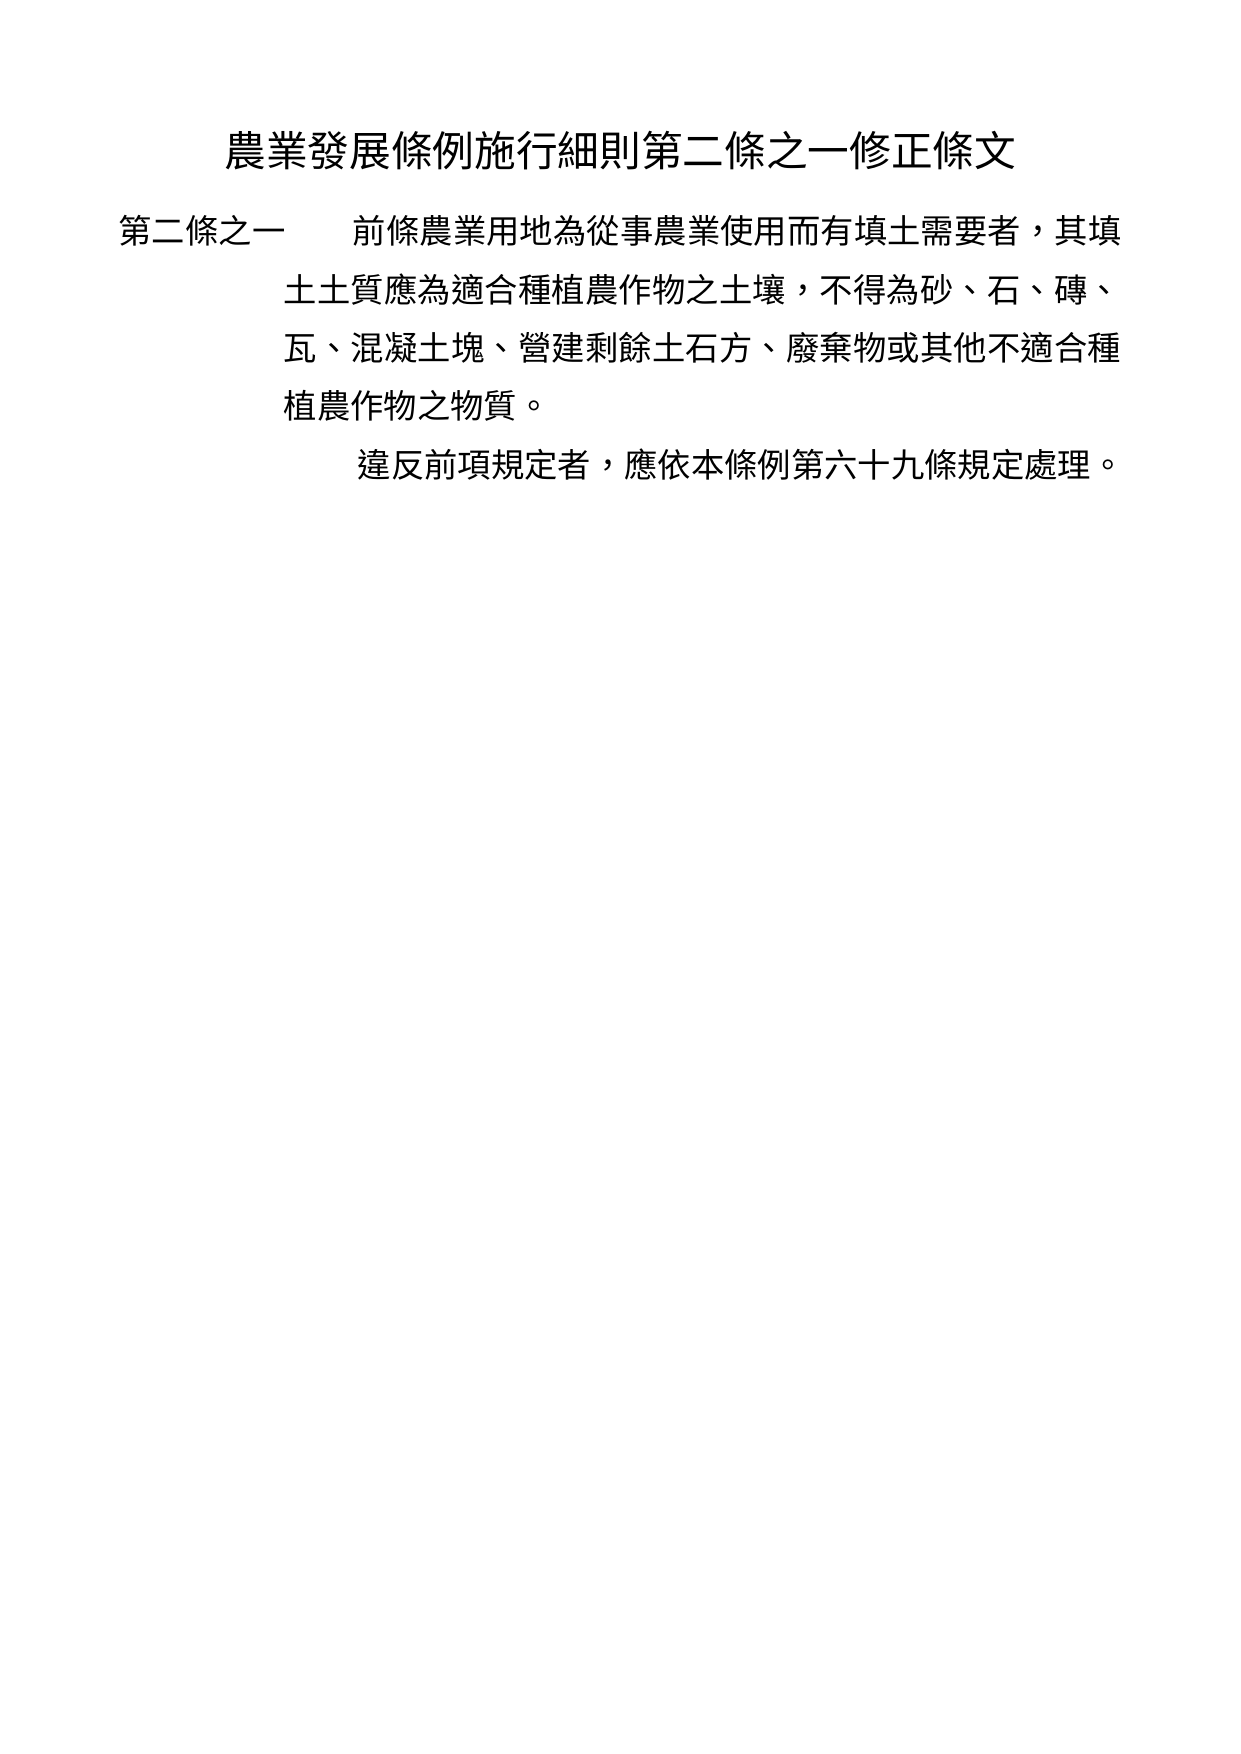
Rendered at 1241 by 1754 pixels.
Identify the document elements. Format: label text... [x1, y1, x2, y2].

text 農業發展條例施行細則第二條之一修正條文 [118, 118, 1122, 178]
text 第二條之一 前條農業用地為從事農業使用而有填土需要者，其填土土質應為適合種植農作物之土壤，不得為砂、石、磚、瓦、混凝土塊、營建剩餘土石方、廢棄物或其他不適合種植農作物之物質。 [118, 197, 1122, 431]
text 違反前項規定者，應依本條例第六十九條規定處理。 [249, 431, 1126, 489]
